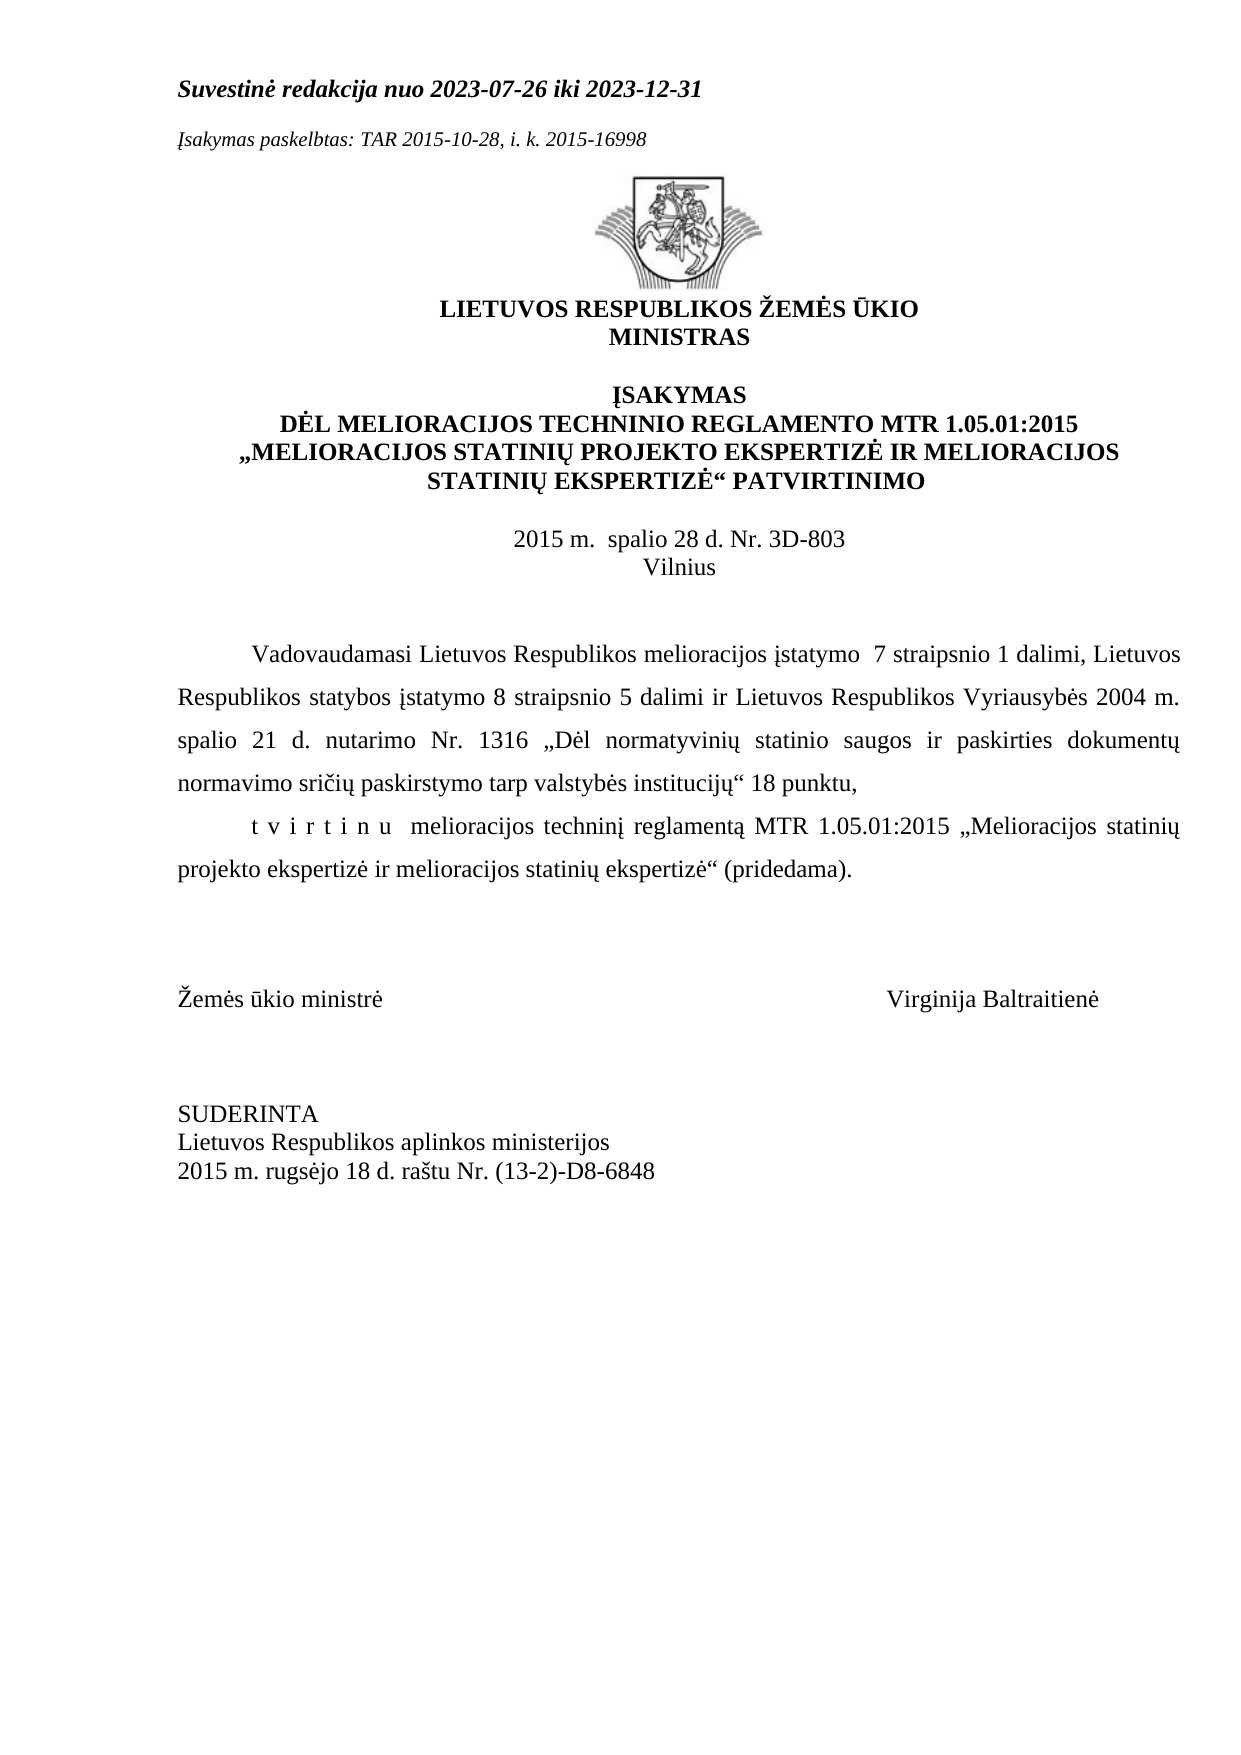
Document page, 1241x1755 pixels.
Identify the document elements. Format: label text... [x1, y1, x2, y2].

text LIETUVOS RESPUBLIKOS ŽEMĖS ŪKIO [177, 294, 1181, 322]
text Lietuvos Respublikos aplinkos ministerijos [177, 1127, 1181, 1156]
text Žemės ūkio ministrė Virginija Baltraitienė [177, 984, 1181, 1012]
text Suvestinė redakcija nuo 2023-07-26 iki 2023-12-31 [177, 74, 1181, 103]
text ĮSAKYMAS [177, 380, 1181, 409]
text Įsakymas paskelbtas: TAR 2015-10-28, i. k. 2015-16998 [177, 127, 1181, 151]
text 2015 m. spalio 28 d. Nr. 3D-803 [177, 524, 1181, 552]
text Vadovaudamasi Lietuvos Respublikos melioracijos įstatymo 7 straipsnio 1 dalimi, Lietuvos Respublikos statybos įstatymo 8 straipsnio 5 dalimi ir Lietuvos Respublikos Vyriausybės 2004 m. spalio 21 d. nutarimo Nr. 1316 „Dėl normatyvinių statinio saugos ir paskirties dokumentų normavimo sričių paskirstymo tarp valstybės institucijų“ 18 punktu, [177, 639, 1181, 797]
text Vilnius [177, 552, 1181, 581]
text 2015 m. rugsėjo 18 d. raštu Nr. (13-2)-D8-6848 [177, 1156, 1181, 1185]
text t v i r t i n u melioracijos techninį reglamentą MTR 1.05.01:2015 „Melioracijos statinių projekto ekspertizė ir melioracijos statinių ekspertizė“ (pridedama). [177, 811, 1181, 883]
text MINISTRAS [177, 322, 1181, 351]
text DĖL MELIORACIJOS TECHNINIO REGLAMENTO MTR 1.05.01:2015 „MELIORACIJOS STATINIŲ PROJEKTO EKSPERTIZĖ IR MELIORACIJOS STATINIŲ EKSPERTIZĖ“ PATVIRTINIMO [177, 409, 1181, 495]
text SUDERINTA [177, 1099, 1181, 1127]
